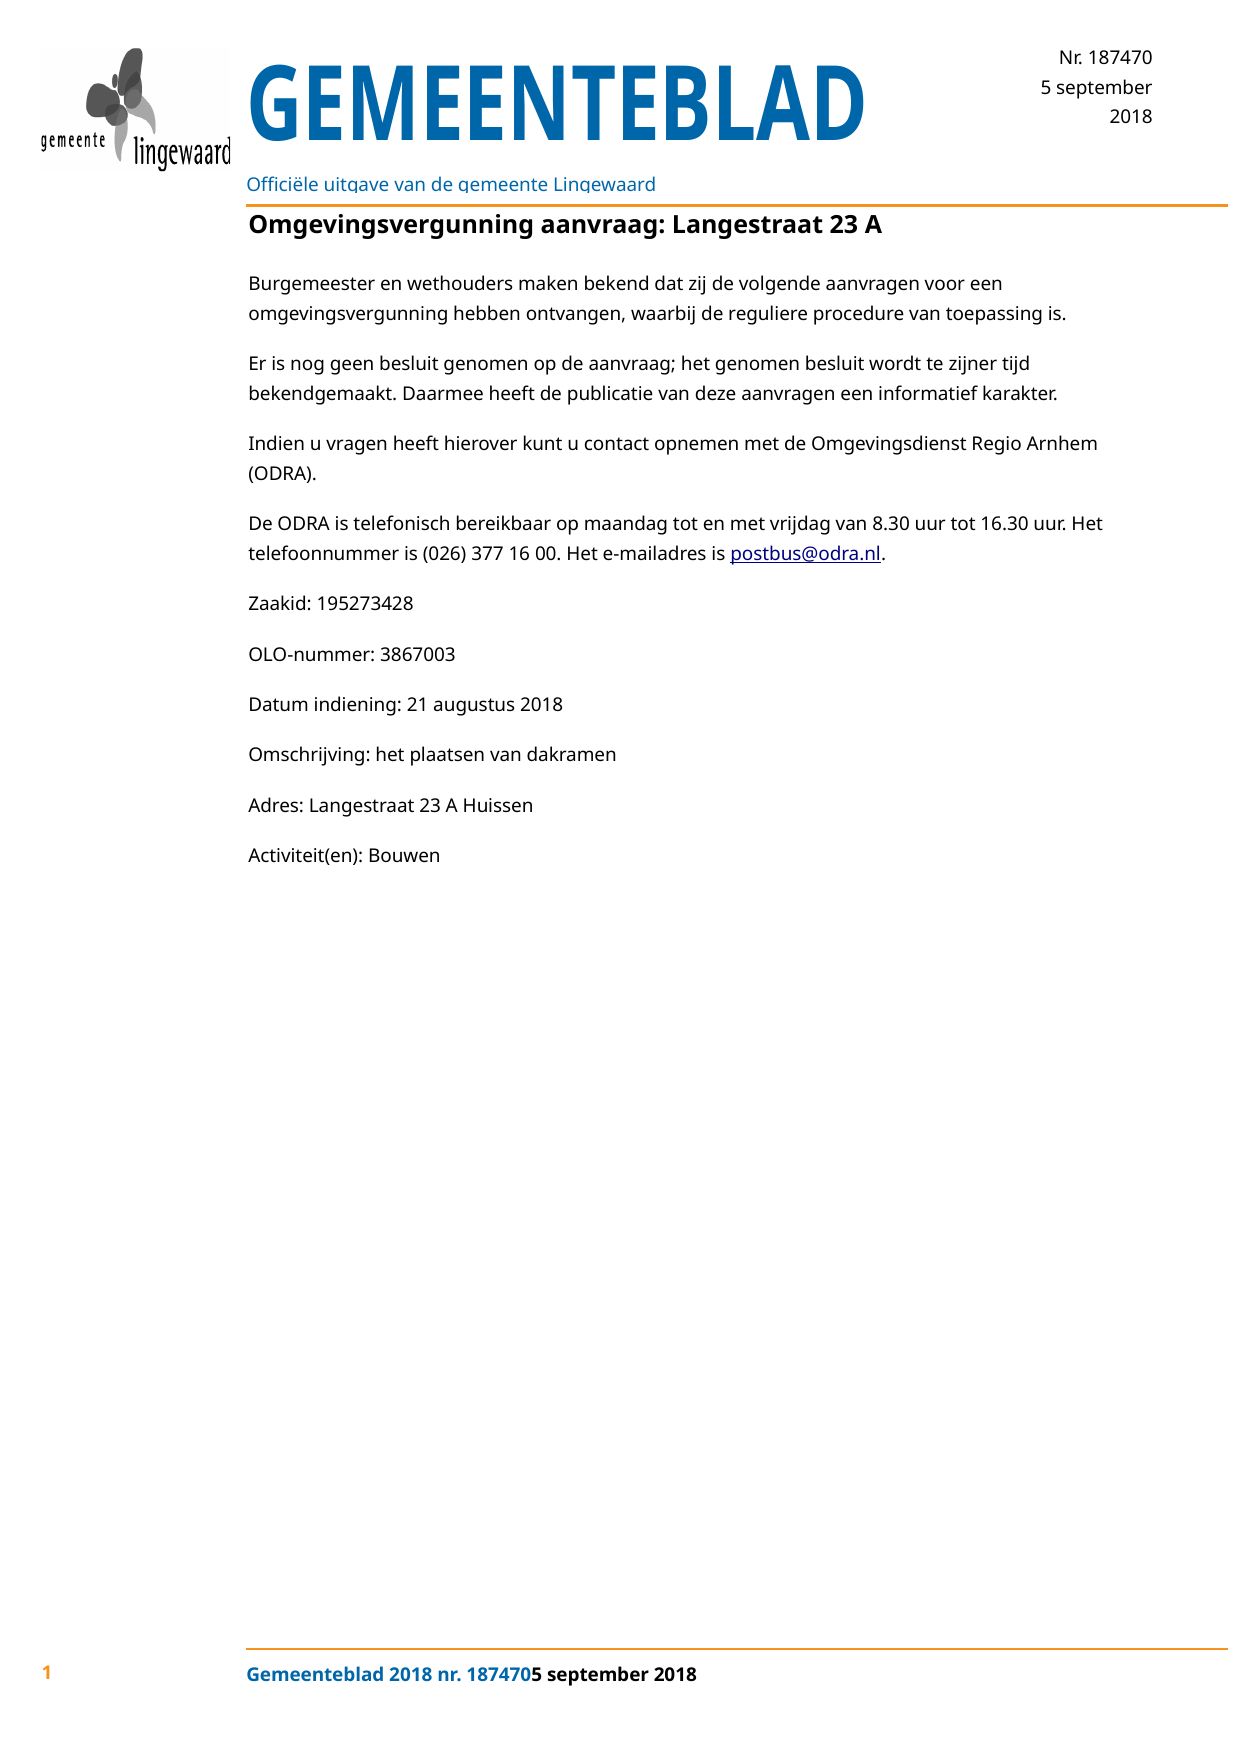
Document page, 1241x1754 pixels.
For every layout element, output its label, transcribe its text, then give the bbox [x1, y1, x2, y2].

text Er is nog geen besluit genomen op de aanvraag; het genomen besluit wordt te zijner tijd bekendgemaakt. Daarmee heeft de publicatie van deze aanvragen een informatief karakter. [248, 350, 1152, 406]
picture [41, 47, 231, 172]
text Datum indiening: 21 augustus 2018 [248, 691, 1152, 717]
text Zaakid: 195273428 [248, 590, 1152, 616]
text Burgemeester en wethouders maken bekend dat zij de volgende aanvragen voor een omgevingsvergunning hebben ontvangen, waarbij de reguliere procedure van toepassing is. [248, 270, 1152, 326]
text OLO-nummer: 3867003 [248, 641, 1152, 666]
text Indien u vragen heeft hierover kunt u contact opnemen met de Omgevingsdienst Regio Arnhem (ODRA). [248, 430, 1152, 486]
text Activiteit(en): Bouwen [248, 842, 1152, 868]
text Adres: Langestraat 23 A Huissen [248, 792, 1152, 818]
text Omschrijving: het plaatsen van dakramen [248, 742, 1152, 767]
text De ODRA is telefonisch bereikbaar op maandag tot en met vrijdag van 8.30 uur tot 16.30 uur. Het telefoonnummer is (026) 377 16 00. Het e-mailadres is postbus@odra.nl. [248, 510, 1152, 566]
text Omgevingsvergunning aanvraag: Langestraat 23 A [248, 207, 1152, 241]
